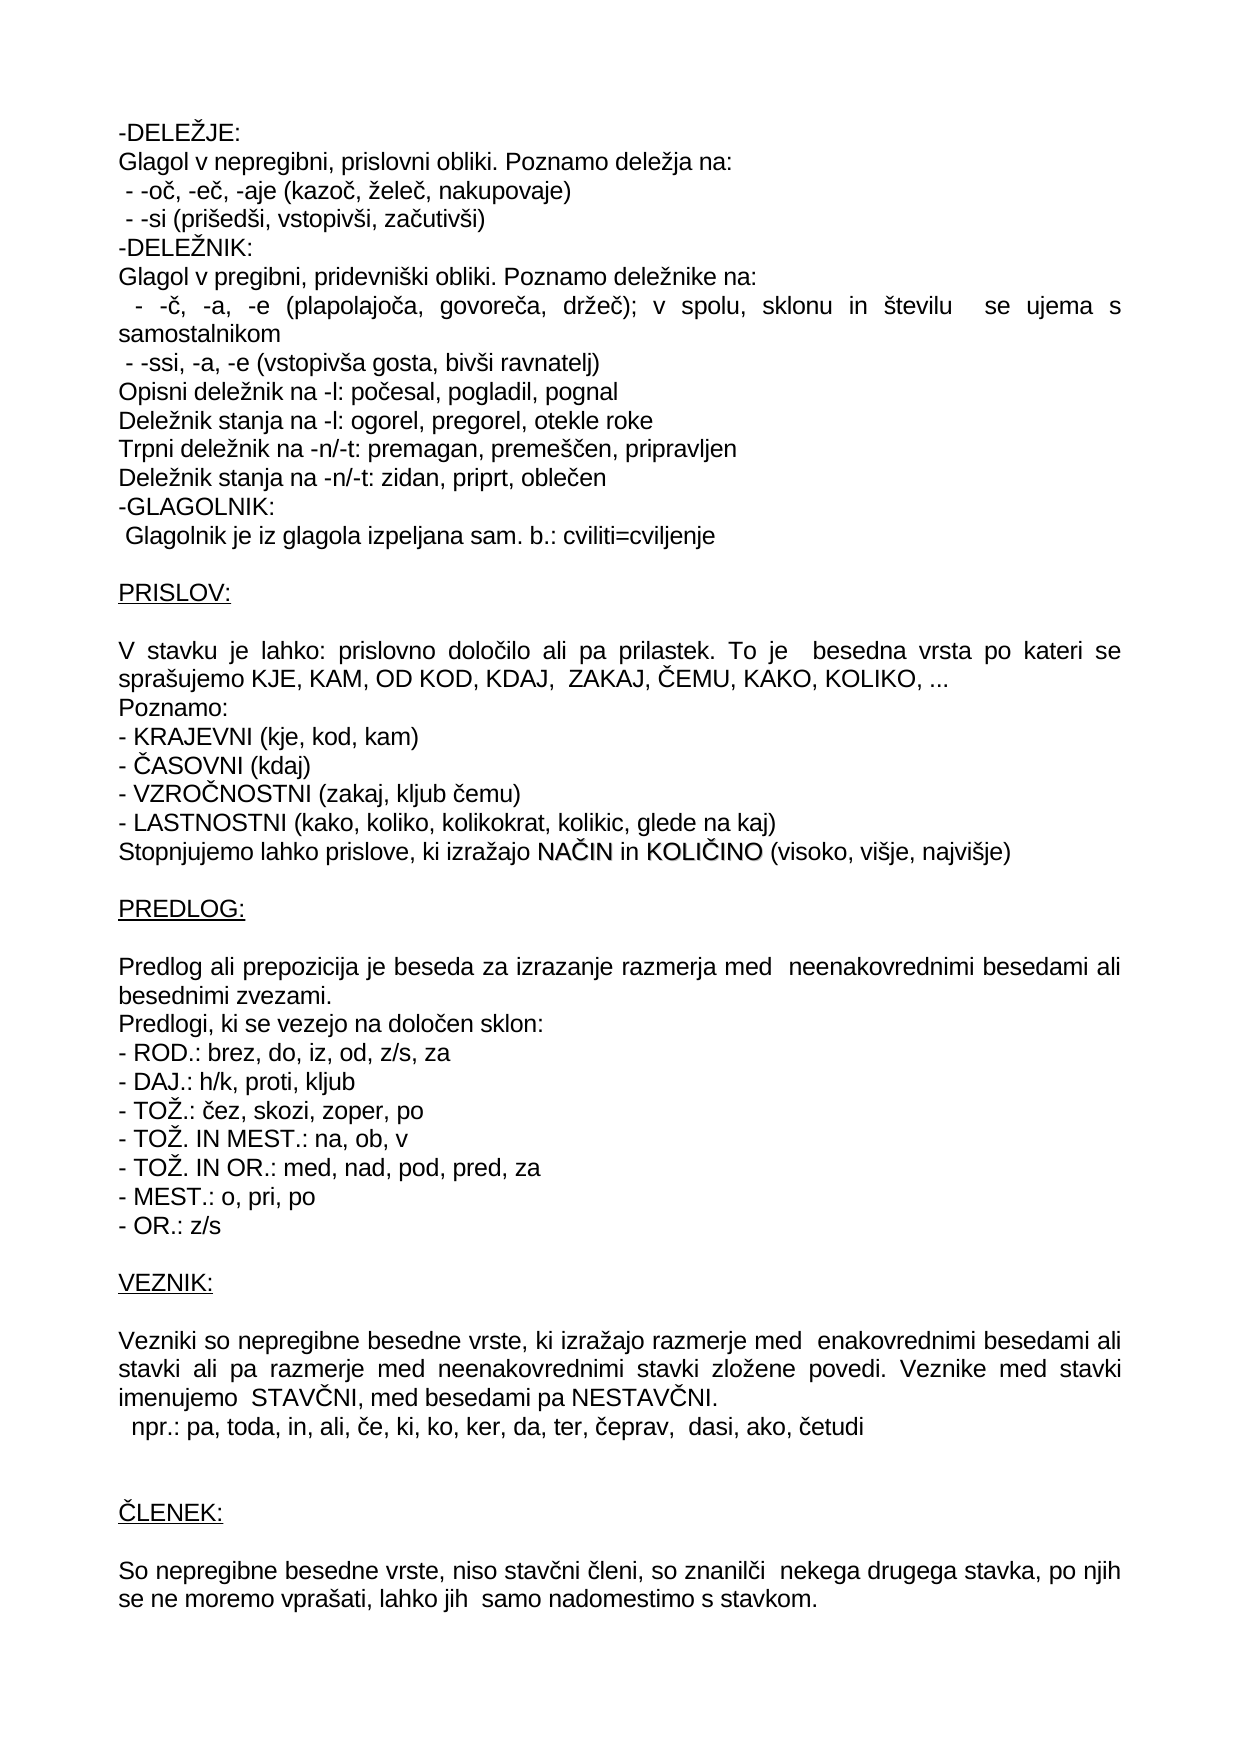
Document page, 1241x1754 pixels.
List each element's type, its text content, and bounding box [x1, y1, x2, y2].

text ‑ ‑oč, ‑eč, ‑aje (kazoč, želeč, nakupovaje) [118, 176, 1122, 204]
text ‑ DAJ.: h/k, proti, kljub [118, 1067, 1122, 1096]
text Glagol v nepregibni, prislovni obliki. Poznamo deležja na: [118, 147, 1122, 176]
text ‑ ROD.: brez, do, iz, od, z/s, za [118, 1038, 1122, 1067]
text Deležnik stanja na ‑n/‑t: zidan, priprt, oblečen [118, 463, 1122, 492]
text ‑ ‑ssi, ‑a, ‑e (vstopivša gosta, bivši ravnatelj) [118, 348, 1122, 377]
text V stavku je lahko: prislovno določilo ali pa prilastek. To je besedna vrsta po kateri se sprašujemo KJE, KAM, OD KOD, KDAJ, ZAKAJ, ČEMU, KAKO, KOLIKO, ... [118, 636, 1122, 693]
text ‑ TOŽ. IN OR.: med, nad, pod, pred, za [118, 1153, 1122, 1182]
text ‑ ‑č, ‑a, ‑e (plapolajoča, govoreča, držeč); v spolu, sklonu in številu se ujema s samostalnikom [118, 291, 1122, 348]
text Poznamo: [118, 693, 1122, 722]
text Trpni deležnik na ‑n/‑t: premagan, premeščen, pripravljen [118, 434, 1122, 463]
text ‑GLAGOLNIK: [118, 492, 1122, 521]
text ‑DELEŽJE: [118, 118, 1122, 147]
text ‑ MEST.: o, pri, po [118, 1182, 1122, 1211]
text Deležnik stanja na ‑l: ogorel, pregorel, otekle roke [118, 406, 1122, 434]
text ‑ ČASOVNI (kdaj) [118, 751, 1122, 779]
text ‑ VZROČNOSTNI (zakaj, kljub čemu) [118, 779, 1122, 808]
text ‑ ‑si (prišedši, vstopivši, začutivši) [118, 204, 1122, 233]
text ‑ KRAJEVNI (kje, kod, kam) [118, 722, 1122, 751]
text Vezniki so nepregibne besedne vrste, ki izražajo razmerje med enakovrednimi besedami ali stavki ali pa razmerje med neenakov­rednimi stavki zložene povedi. Veznike med stavki imenujemo STAVČNI, med besedami pa NESTAVČNI. [118, 1326, 1122, 1412]
text PRISLOV: [118, 578, 1122, 607]
text ‑ TOŽ.: čez, skozi, zoper, po [118, 1096, 1122, 1124]
text ‑ TOŽ. IN MEST.: na, ob, v [118, 1124, 1122, 1153]
text Glagolnik je iz glagola izpeljana sam. b.: cviliti=cviljenje [118, 521, 1122, 549]
text npr.: pa, toda, in, ali, če, ki, ko, ker, da, ter, čeprav, dasi, ako, četudi [118, 1412, 1122, 1441]
text Stopnjujemo lahko prislove, ki izražajo NAČIN in KOLIČINO (viso­ko, višje, najvišje) [118, 837, 1122, 866]
text Opisni deležnik na ‑l: počesal, pogladil, pognal [118, 377, 1122, 406]
text Glagol v pregibni, pridevniški obliki. Poznamo deležnike na: [118, 262, 1122, 291]
text Predlogi, ki se vezejo na določen sklon: [118, 1009, 1122, 1038]
text ‑ LASTNOSTNI (kako, koliko, kolikokrat, kolikic, glede na kaj) [118, 808, 1122, 837]
text So nepregibne besedne vrste, niso stavčni členi, so znanilči nekega drugega stavka, po njih se ne moremo vprašati, lahko jih samo nadomestimo s stavkom. [118, 1556, 1122, 1613]
text ‑ OR.: z/s [118, 1211, 1122, 1239]
text VEZNIK: [118, 1268, 1122, 1297]
text ‑DELEŽNIK: [118, 233, 1122, 262]
text PREDLOG: [118, 894, 1122, 923]
text ČLENEK: [118, 1498, 1122, 1527]
text Predlog ali prepozicija je beseda za izrazanje razmerja med neenakovrednimi besedami ali besednimi zvezami. [118, 952, 1122, 1009]
